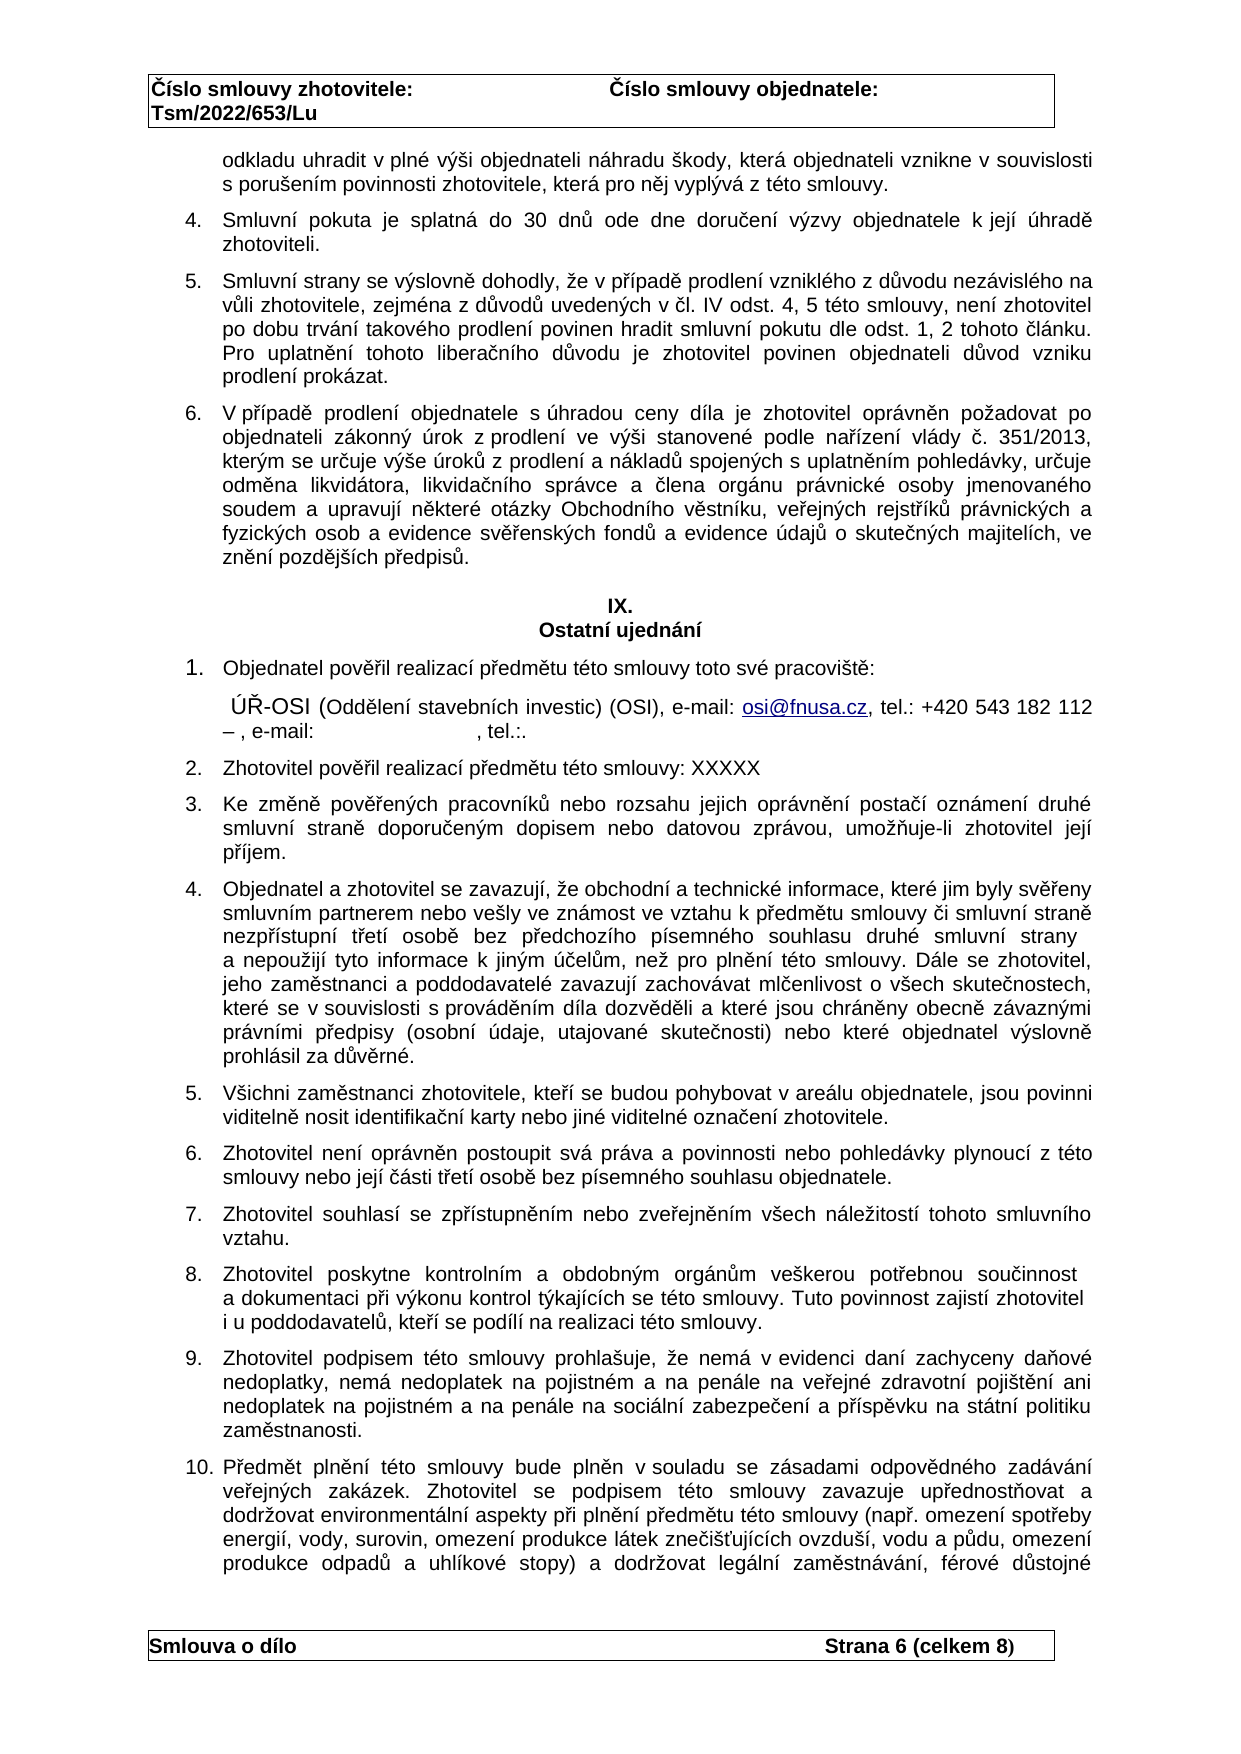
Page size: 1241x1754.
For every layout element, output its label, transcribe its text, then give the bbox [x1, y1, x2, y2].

list Zhotovitel souhlasí se zpřístupněním nebo zveřejněním všech náležitostí tohoto smluvního vztahu. [185, 1201, 1093, 1249]
list Ke změně pověřených pracovníků nebo rozsahu jejich oprávnění postačí oznámení druhé smluvní straně doporučeným dopisem nebo datovou zprávou, umožňuje-li zhotovitel její příjem. [185, 792, 1093, 864]
list Smluvní strany se výslovně dohodly, že v případě prodlení vzniklého z důvodu nezávislého na vůli zhotovitele, zejména z důvodů uvedených v čl. IV odst. 4, 5 této smlouvy, není zhotovitel po dobu trvání takového prodlení povinen hradit smluvní pokutu dle odst. 1, 2 tohoto článku. Pro uplatnění tohoto liberačního důvodu je zhotovitel povinen objednateli důvod vzniku prodlení prokázat. [185, 268, 1093, 388]
list Zhotovitel pověřil realizací předmětu této smlouvy: XXXXX [185, 756, 1093, 779]
list Objednatel a zhotovitel se zavazují, že obchodní a technické informace, které jim byly svěřeny smluvním partnerem nebo vešly ve známost ve vztahu k předmětu smlouvy či smluvní straně nezpřístupní třetí osobě bez předchozího písemného souhlasu druhé smluvní strany a nepoužijí tyto informace k jiným účelům, než pro plnění této smlouvy. Dále se zhotovitel, jeho zaměstnanci a poddodavatelé zavazují zachovávat mlčenlivost o všech skutečnostech, které se v souvislosti s prováděním díla dozvěděli a které jsou chráněny obecně závaznými právními předpisy (osobní údaje, utajované skutečnosti) nebo které objednatel výslovně prohlásil za důvěrné. [185, 876, 1093, 1068]
text IX. [148, 593, 1093, 617]
list V případě prodlení objednatele s úhradou ceny díla je zhotovitel oprávněn požadovat po objednateli zákonný úrok z prodlení ve výši stanovené podle nařízení vlády č. 351/2013, kterým se určuje výše úroků z prodlení a nákladů spojených s uplatněním pohledávky, určuje odměna likvidátora, likvidačního správce a člena orgánu právnické osoby jmenovaného soudem a upravují některé otázky Obchodního věstníku, veřejných rejstříků právnických a fyzických osob a evidence svěřenských fondů a evidence údajů o skutečných majitelích, ve znění pozdějších předpisů. [185, 401, 1093, 568]
list Předmět plnění této smlouvy bude plněn v souladu se zásadami odpovědného zadávání veřejných zakázek. Zhotovitel se podpisem této smlouvy zavazuje upřednostňovat a dodržovat environmentální aspekty při plnění předmětu této smlouvy (např. omezení spotřeby energií, vody, surovin, omezení produkce látek znečišťujících ovzduší, vodu a půdu, omezení produkce odpadů a uhlíkové stopy) a dodržovat legální zaměstnávání, férové důstojné [185, 1454, 1093, 1574]
list odkladu uhradit v plné výši objednateli náhradu škody, která objednateli vznikne v souvislosti s porušením povinnosti zhotovitele, která pro něj vyplývá z této smlouvy. [185, 148, 1093, 196]
list Všichni zaměstnanci zhotovitele, kteří se budou pohybovat v areálu objednatele, jsou povinni viditelně nosit identifikační karty nebo jiné viditelné označení zhotovitele. [185, 1081, 1093, 1128]
text ÚŘ-OSI (Oddělení stavebních investic) (OSI), e-mail: osi@fnusa.cz, tel.: +420 543 182 112 – , e-mail: , tel.:. [223, 693, 1093, 743]
subtitle Ostatní ujednání [148, 617, 1093, 641]
list Zhotovitel podpisem této smlouvy prohlašuje, že nemá v evidenci daní zachyceny daňové nedoplatky, nemá nedoplatek na pojistném a na penále na veřejné zdravotní pojištění ani nedoplatek na pojistném a na penále na sociální zabezpečení a příspěvku na státní politiku zaměstnanosti. [185, 1346, 1093, 1442]
list Smluvní pokuta je splatná do 30 dnů ode dne doručení výzvy objednatele k její úhradě zhotoviteli. [185, 208, 1093, 256]
list Objednatel pověřil realizací předmětu této smlouvy toto své pracoviště: [185, 654, 1093, 680]
list Zhotovitel poskytne kontrolním a obdobným orgánům veškerou potřebnou součinnost a dokumentaci při výkonu kontrol týkajících se této smlouvy. Tuto povinnost zajistí zhotovitel i u poddodavatelů, kteří se podílí na realizaci této smlouvy. [185, 1262, 1093, 1334]
list Zhotovitel není oprávněn postoupit svá práva a povinnosti nebo pohledávky plynoucí z této smlouvy nebo její části třetí osobě bez písemného souhlasu objednatele. [185, 1141, 1093, 1189]
